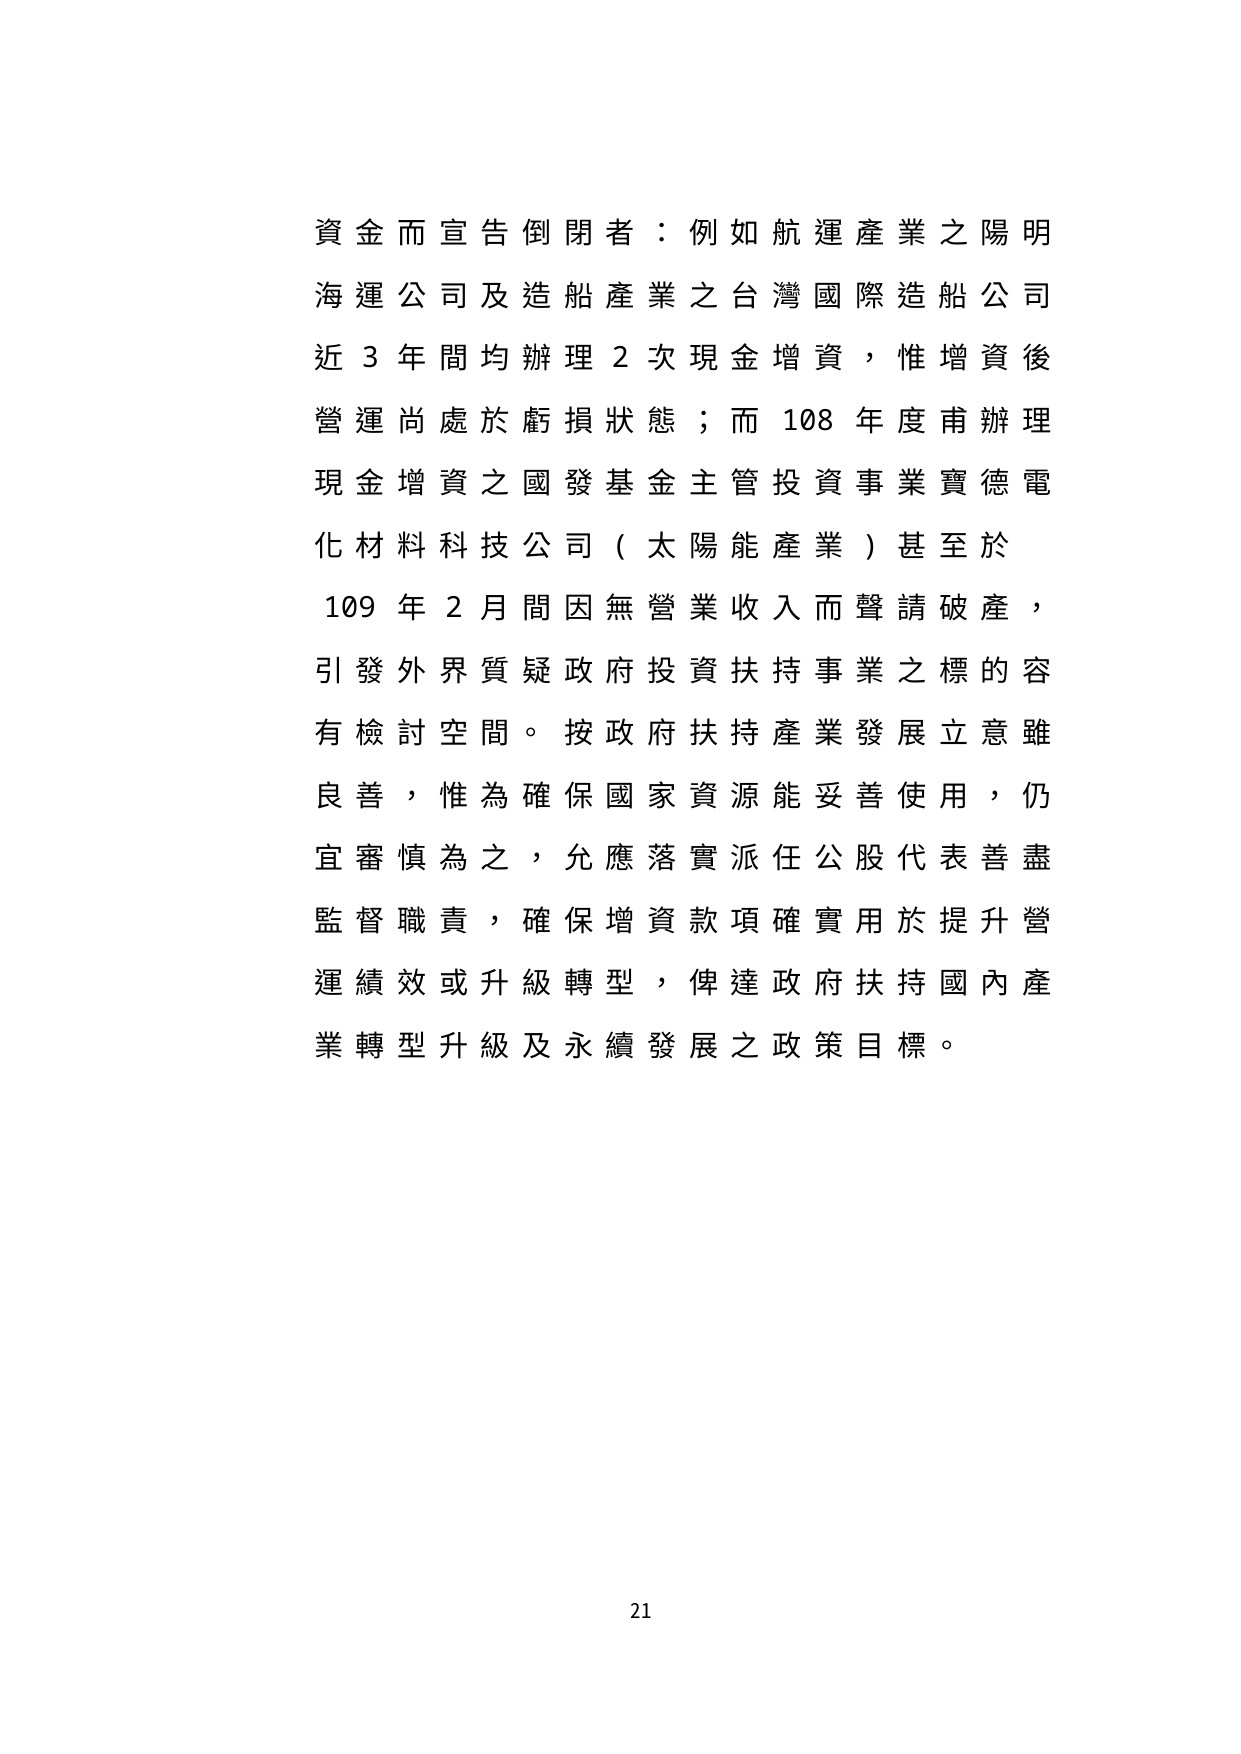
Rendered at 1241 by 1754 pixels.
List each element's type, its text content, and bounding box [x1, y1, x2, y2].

text 資金而宣告倒閉者：例如航運產業之陽明海運公司及造船產業之台灣國際造船公司近3年間均辦理2次現金增資，惟增資後營運尚處於虧損狀態；而108年度甫辦理現金增資之國發基金主管投資事業寶德電化材料科技公司(太陽能產業)甚至於109年2月間因無營業收入而聲請破產，引發外界質疑政府投資扶持事業之標的容有檢討空間。按政府扶持產業發展立意雖良善，惟為確保國家資源能妥善使用，仍宜審慎為之，允應落實派任公股代表善盡監督職責，確保增資款項確實用於提升營運績效或升級轉型，俾達政府扶持國內產業轉型升級及永續發展之政策目標。 [271, 189, 1058, 1064]
